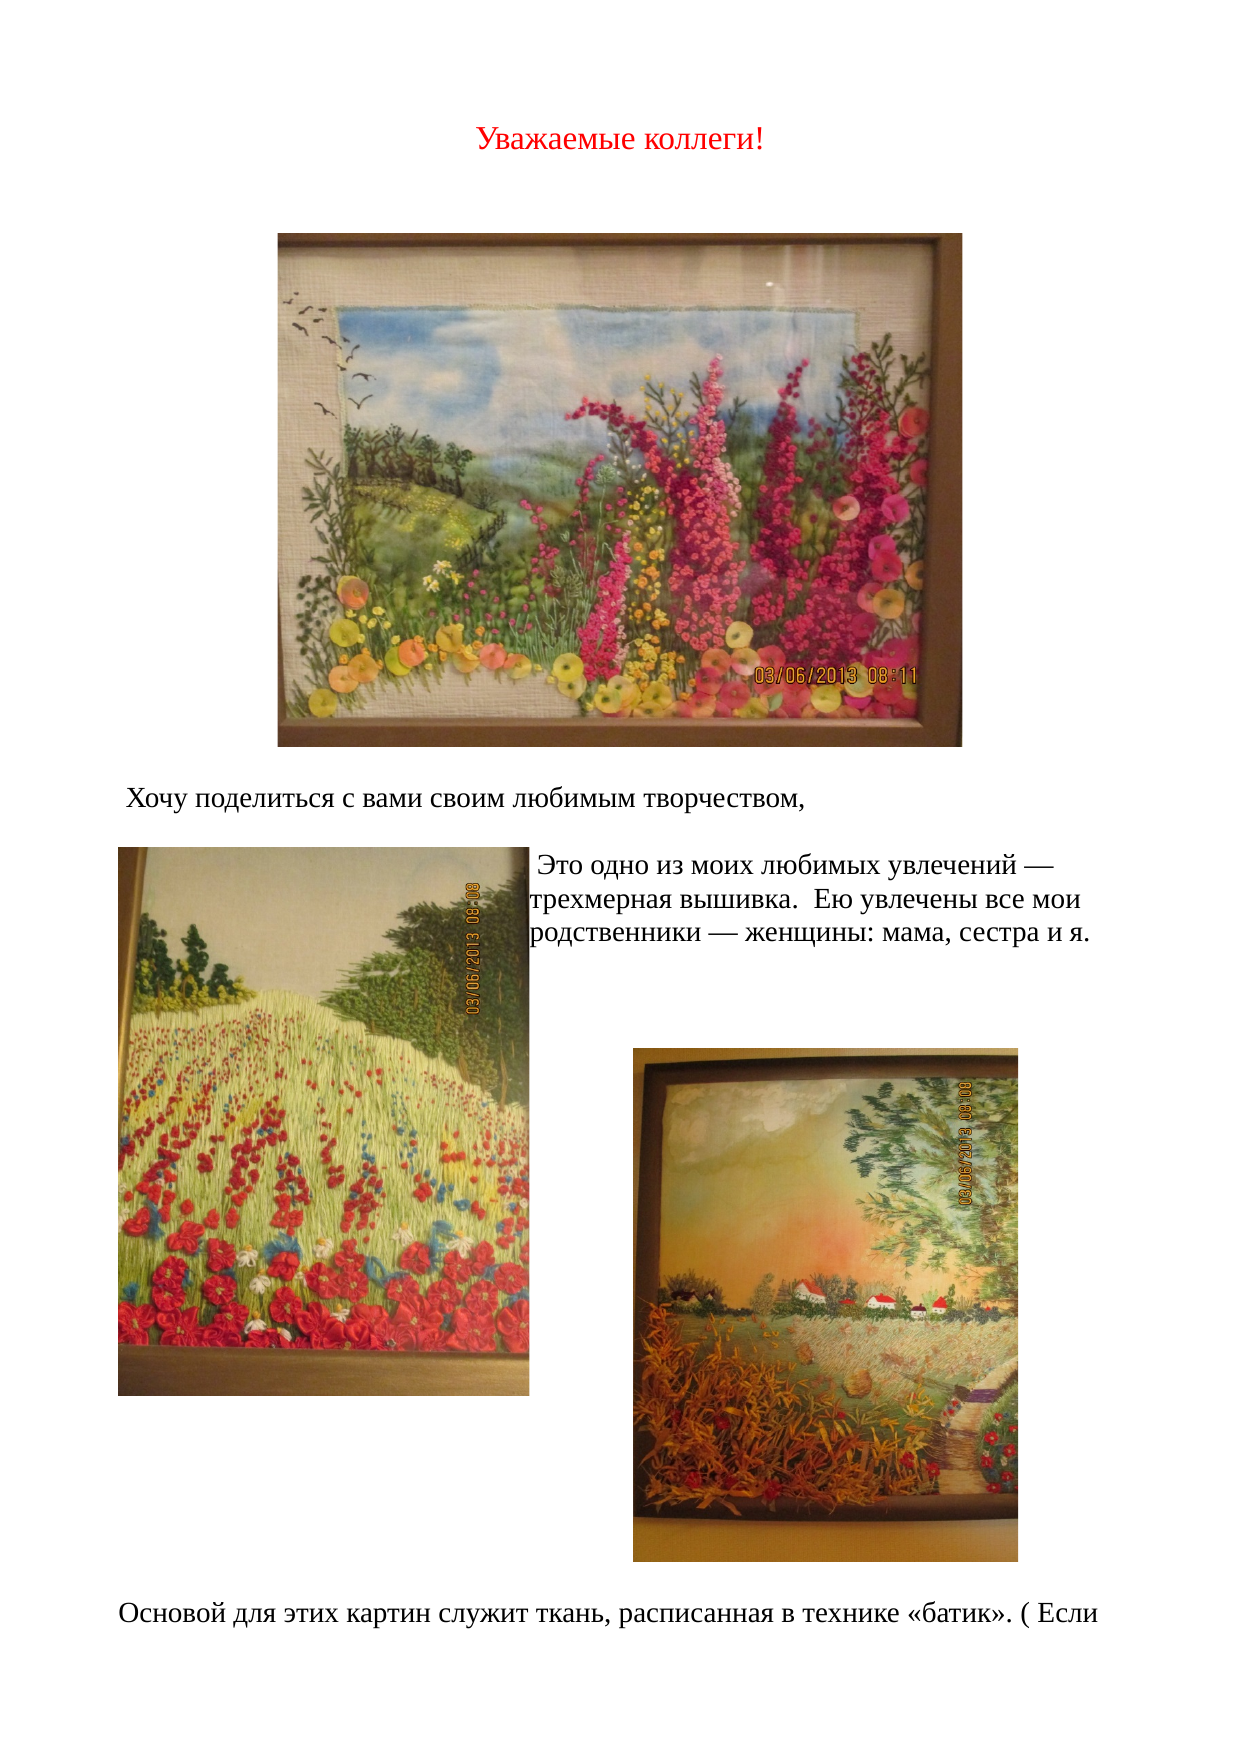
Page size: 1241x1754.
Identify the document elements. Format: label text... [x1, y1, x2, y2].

text Уважаемые коллеги! [118, 118, 1122, 156]
text Хочу поделиться с вами своим любимым творчеством, [118, 780, 1122, 814]
text Это одно из моих любимых увлечений — трехмерная вышивка. Ею увлечены все мои родственники — женщины: мама, сестра и я. [530, 847, 1122, 948]
text Основой для этих картин служит ткань, расписанная в технике «батик». ( Если [118, 1596, 1122, 1629]
